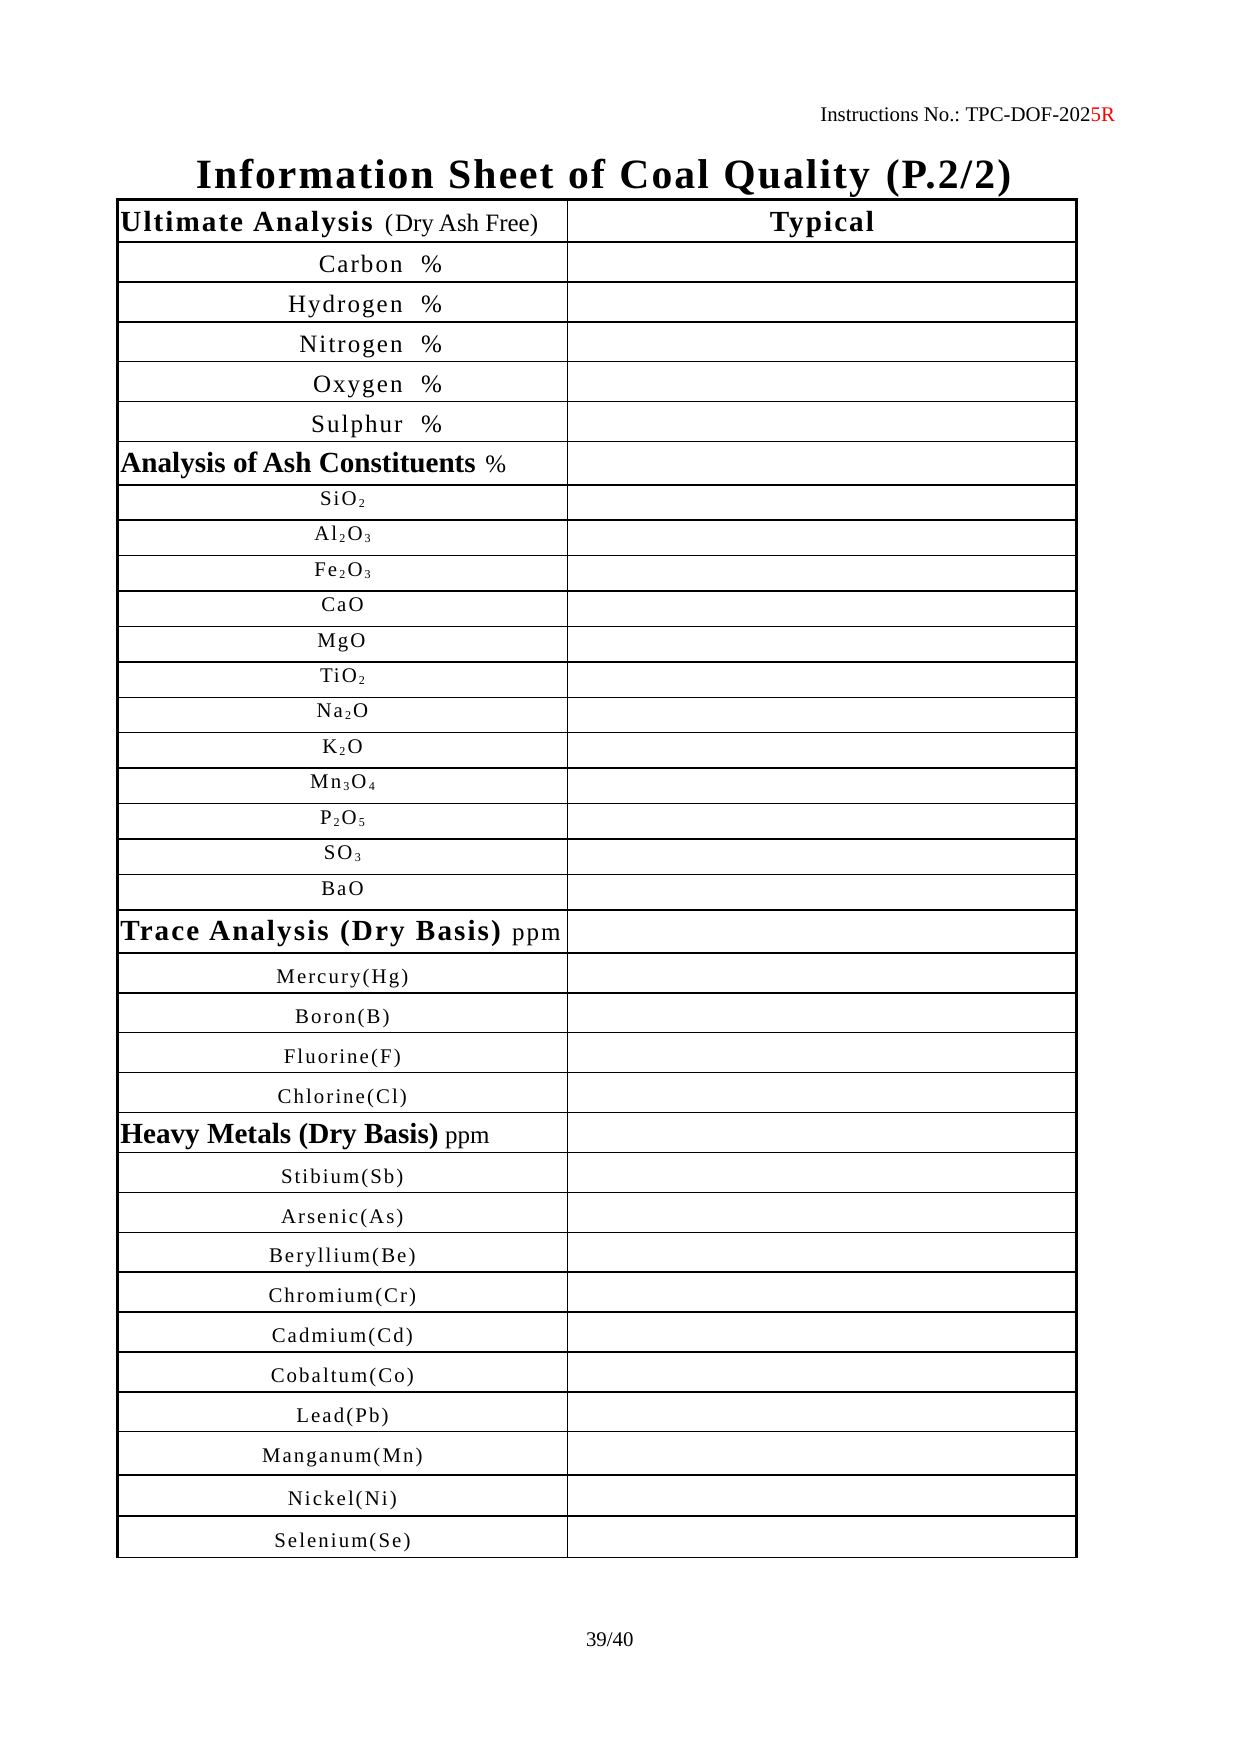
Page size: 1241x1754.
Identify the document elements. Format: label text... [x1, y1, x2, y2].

table_cell [568, 402, 1075, 441]
table_cell SO3 [119, 840, 567, 873]
table_cell [568, 1193, 1075, 1231]
table_cell Heavy Metals (Dry Basis) ppm [119, 1113, 567, 1152]
table_cell [568, 1517, 1075, 1557]
table_header Ultimate Analysis (Dry Ash Free) [119, 201, 567, 241]
table_cell Nickel(Ni) [119, 1476, 567, 1515]
table_cell [568, 1033, 1075, 1072]
table_cell [568, 556, 1075, 590]
table_cell Al2O3 [119, 521, 567, 555]
text Information Sheet of Coal Quality (P.2/2) [81, 150, 1125, 198]
table_cell SiO2 [119, 486, 567, 519]
table_cell [568, 1393, 1075, 1431]
table_cell [568, 627, 1075, 661]
table_cell [568, 486, 1075, 519]
table_cell P2O5 [119, 804, 567, 838]
table_cell Chlorine(Cl) [119, 1073, 567, 1112]
table_cell Sulphur % [119, 402, 567, 441]
table_cell [568, 875, 1075, 909]
table_cell [568, 698, 1075, 732]
table_cell Chromium(Cr) [119, 1273, 567, 1311]
table_cell [568, 1153, 1075, 1191]
table_cell [568, 1073, 1075, 1112]
table_cell BaO [119, 875, 567, 909]
table_cell Fe2O3 [119, 556, 567, 590]
table_cell [568, 1476, 1075, 1515]
table_cell [568, 283, 1075, 321]
table_cell Mercury(Hg) [119, 954, 567, 992]
table_cell [568, 733, 1075, 767]
table_cell K2O [119, 733, 567, 767]
table_cell [568, 994, 1075, 1032]
table_cell Analysis of Ash Constituents % [119, 442, 567, 484]
table_cell [568, 323, 1075, 361]
table_cell [568, 1353, 1075, 1391]
table_cell Manganum(Mn) [119, 1432, 567, 1474]
table_cell Boron(B) [119, 994, 567, 1032]
table_cell Carbon % [119, 243, 567, 281]
table_cell [568, 243, 1075, 281]
table_cell Hydrogen % [119, 283, 567, 321]
table_cell [568, 1273, 1075, 1311]
table_cell Beryllium(Be) [119, 1233, 567, 1271]
table_cell Stibium(Sb) [119, 1153, 567, 1191]
table_cell [568, 362, 1075, 401]
table_cell Fluorine(F) [119, 1033, 567, 1072]
table_cell Lead(Pb) [119, 1393, 567, 1431]
table_cell Arsenic(As) [119, 1193, 567, 1231]
table_cell Cadmium(Cd) [119, 1313, 567, 1351]
table_cell [568, 840, 1075, 873]
table_cell Na2O [119, 698, 567, 732]
table_cell Cobaltum(Co) [119, 1353, 567, 1391]
table_cell TiO2 [119, 663, 567, 696]
table_cell CaO [119, 592, 567, 626]
table_cell [568, 769, 1075, 803]
table_cell [568, 521, 1075, 555]
table_header Typical [568, 201, 1075, 241]
table_cell [568, 1432, 1075, 1474]
table_cell [568, 663, 1075, 696]
table_cell [568, 1313, 1075, 1351]
table_cell Mn3O4 [119, 769, 567, 803]
table_cell MgO [119, 627, 567, 661]
table_cell [568, 954, 1075, 992]
table_cell Selenium(Se) [119, 1517, 567, 1557]
table_cell Oxygen % [119, 362, 567, 401]
table_cell Trace Analysis (Dry Basis) ppm [119, 911, 567, 952]
table_cell [568, 442, 1075, 484]
table_cell [568, 592, 1075, 626]
table_cell Nitrogen % [119, 323, 567, 361]
table_cell [568, 804, 1075, 838]
table_cell [568, 1113, 1075, 1152]
table_cell [568, 911, 1075, 952]
table_cell [568, 1233, 1075, 1271]
